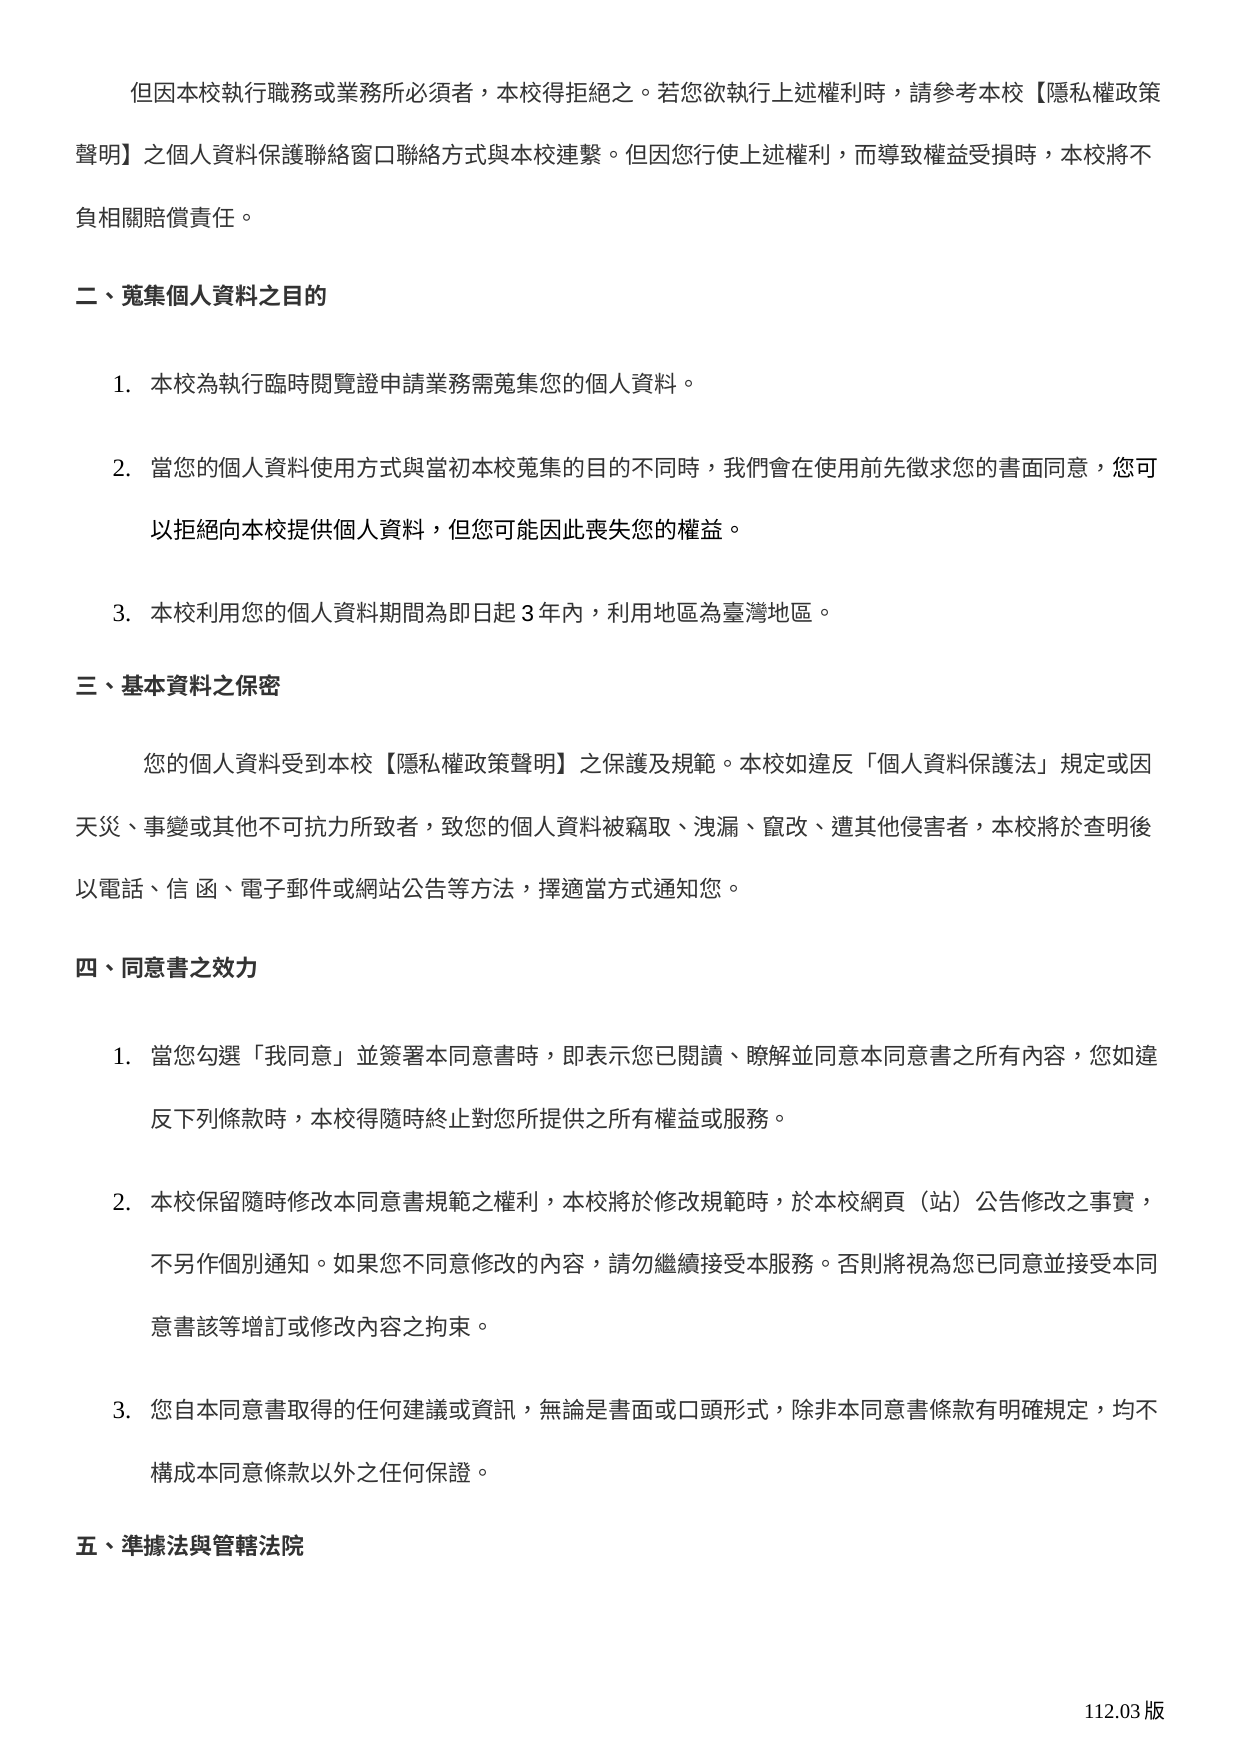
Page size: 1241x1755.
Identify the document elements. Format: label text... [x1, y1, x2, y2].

text 三、基本資料之保密 [75, 643, 1165, 706]
text 二、蒐集個人資料之目的 [75, 252, 1165, 315]
text 五、準據法與管轄法院 [75, 1502, 1165, 1565]
list 本校保留隨時修改本同意書規範之權利，本校將於修改規範時，於本校網頁（站）公告修改之事實，不另作個別通知。如果您不同意修改的內容，請勿繼續接受本服務。否則將視為您已同意並接受本同意書該等增訂或修改內容之拘束。 [112, 1159, 1165, 1346]
text 您的個人資料受到本校【隱私權政策聲明】之保護及規範。本校如違反「個人資料保護法」規定或因天災、事變或其他不可抗力所致者，致您的個人資料被竊取、洩漏、竄改、遭其他侵害者，本校將於查明後以電話、信 函、電子郵件或網站公告等方法，擇適當方式通知您。 [75, 721, 1165, 909]
list 本校為執行臨時閱覽證申請業務需蒐集您的個人資料。 [112, 341, 1165, 403]
list 您自本同意書取得的任何建議或資訊，無論是書面或口頭形式，除非本同意書條款有明確規定，均不構成本同意條款以外之任何保證。 [112, 1367, 1165, 1492]
text 四、同意書之效力 [75, 924, 1165, 987]
list 當您的個人資料使用方式與當初本校蒐集的目的不同時，我們會在使用前先徵求您的書面同意，您可以拒絕向本校提供個人資料，但您可能因此喪失您的權益。 [112, 424, 1165, 549]
text 但因本校執行職務或業務所必須者，本校得拒絕之。若您欲執行上述權利時，請參考本校【隱私權政策聲明】之個人資料保護聯絡窗口聯絡方式與本校連繫。但因您行使上述權利，而導致權益受損時，本校將不負相關賠償責任。 [75, 49, 1165, 237]
list 當您勾選「我同意」並簽署本同意書時，即表示您已閱讀、瞭解並同意本同意書之所有內容，您如違反下列條款時，本校得隨時終止對您所提供之所有權益或服務。 [112, 1013, 1165, 1138]
list 本校利用您的個人資料期間為即日起3年內，利用地區為臺灣地區。 [112, 570, 1165, 633]
